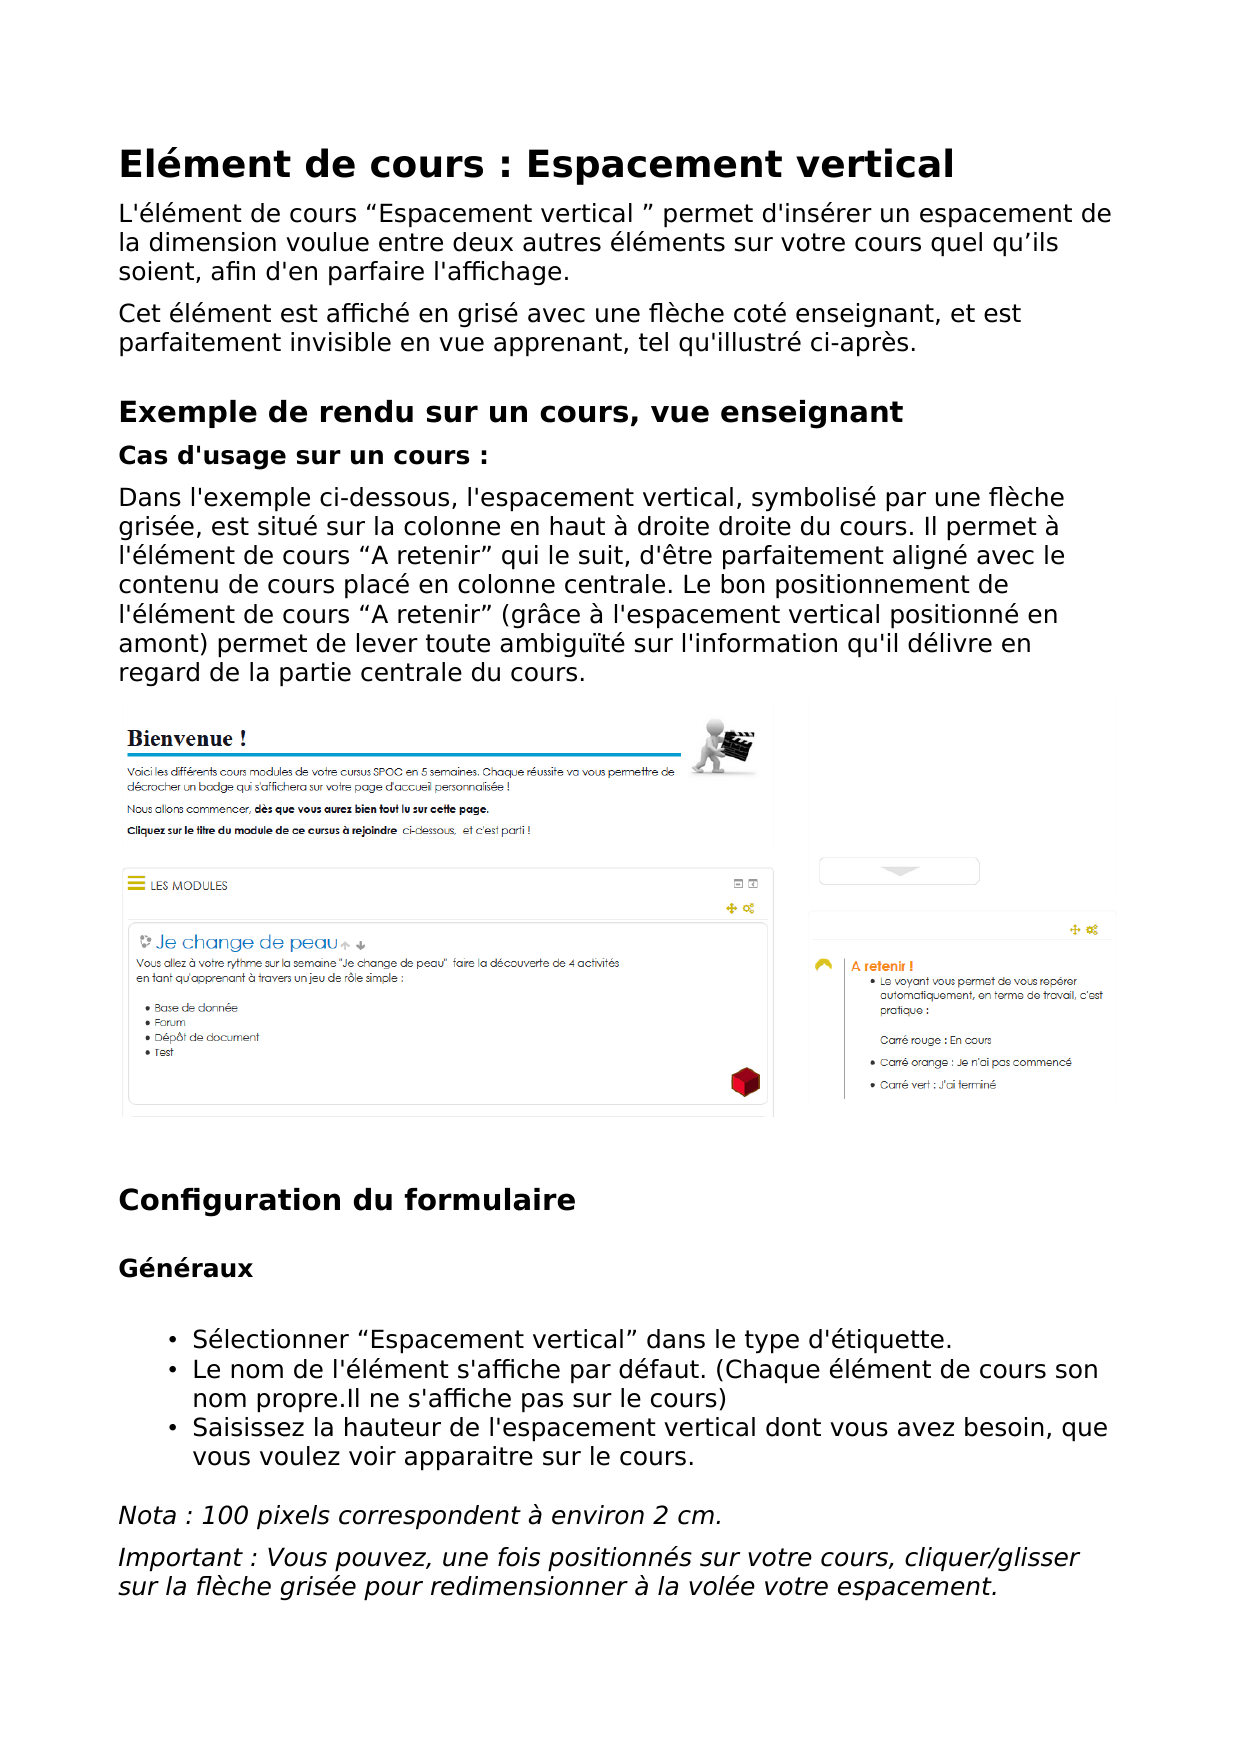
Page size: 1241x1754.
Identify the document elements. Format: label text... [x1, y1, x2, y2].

text Important : Vous pouvez, une fois positionnés sur votre cours, cliquer/glisser sur la flèche grisée pour redimensionner à la volée votre espacement. [118, 1543, 1122, 1601]
subtitle Configuration du formulaire [118, 1183, 1122, 1217]
subtitle Généraux [118, 1254, 1122, 1284]
text Cas d'usage sur un cours : [118, 442, 1122, 471]
text Nota : 100 pixels correspondent à environ 2 cm. [118, 1501, 1122, 1530]
text L'élément de cours “Espacement vertical ” permet d'insérer un espacement de la dimension voulue entre deux autres éléments sur votre cours quel qu’ils soient, afin d'en parfaire l'affichage. [118, 199, 1122, 287]
picture [118, 700, 1123, 1117]
list Le nom de l'élément s'affiche par défaut. (Chaque élément de cours son nom propre.Il ne s'affiche pas sur le cours) [177, 1355, 1122, 1413]
text Cet élément est affiché en grisé avec une flèche coté enseignant, et est parfaitement invisible en vue apprenant, tel qu'illustré ci-après. [118, 299, 1122, 358]
list Saisissez la hauteur de l'espacement vertical dont vous avez besoin, que vous voulez voir apparaitre sur le cours. [177, 1413, 1122, 1472]
text Dans l'exemple ci-dessous, l'espacement vertical, symbolisé par une flèche grisée, est situé sur la colonne en haut à droite droite du cours. Il permet à l'élément de cours “A retenir” qui le suit, d'être parfaitement aligné avec le contenu de cours placé en colonne centrale. Le bon positionnement de l'élément de cours “A retenir” (grâce à l'espacement vertical positionné en amont) permet de lever toute ambiguïté sur l'information qu'il délivre en regard de la partie centrale du cours. [118, 483, 1122, 687]
subtitle Elément de cours : Espacement vertical [118, 143, 1122, 187]
list Sélectionner “Espacement vertical” dans le type d'étiquette. [177, 1326, 1122, 1355]
subtitle Exemple de rendu sur un cours, vue enseignant [118, 395, 1122, 429]
